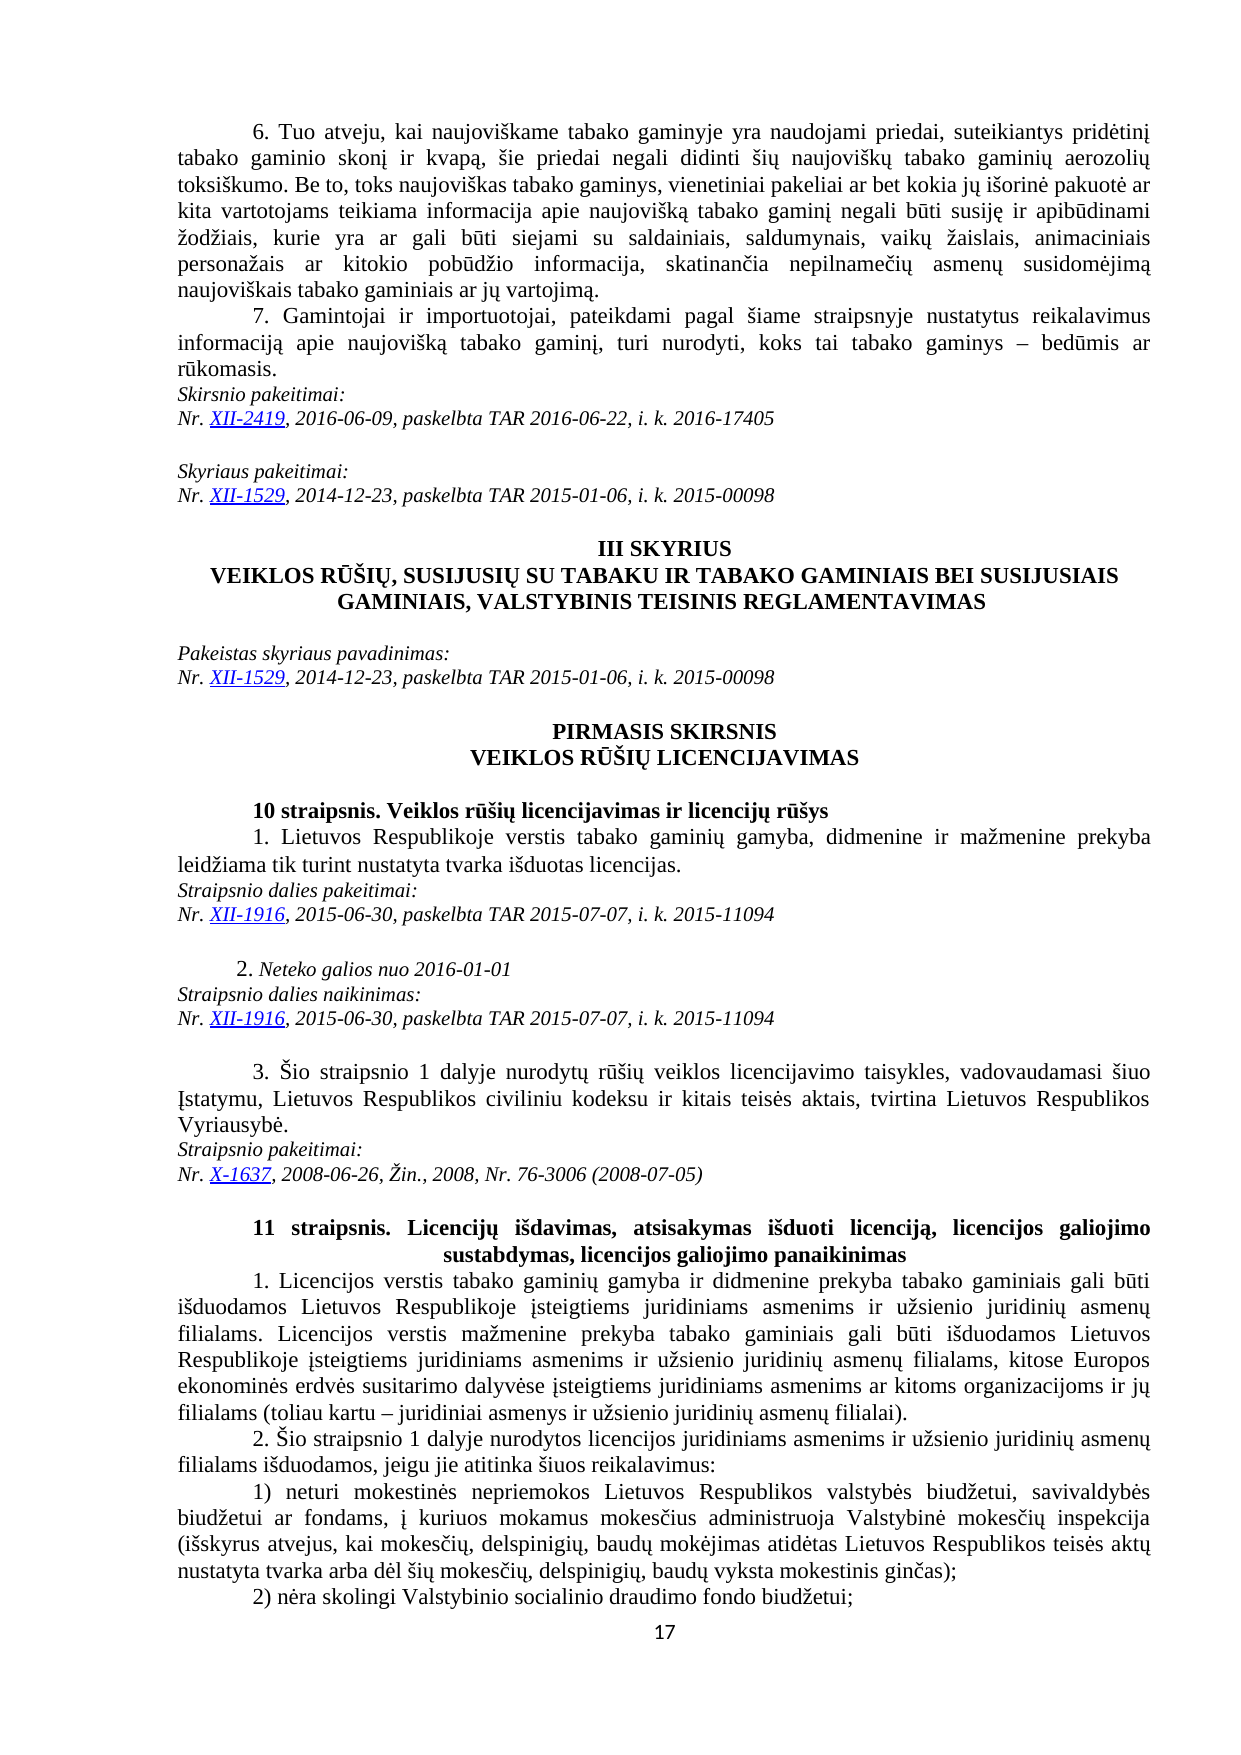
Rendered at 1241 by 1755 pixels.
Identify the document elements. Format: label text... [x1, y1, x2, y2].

text 3. Šio straipsnio 1 dalyje nurodytų rūšių veiklos licencijavimo taisykles, vadovaudamasi šiuo Įstatymu, Lietuvos Respublikos civiliniu kodeksu ir kitais teisės aktais, tvirtina Lietuvos Respublikos Vyriausybė. [177, 1058, 1152, 1137]
text 1) neturi mokestinės nepriemokos Lietuvos Respublikos valstybės biudžetui, savivaldybės biudžetui ar fondams, į kuriuos mokamus mokesčius administruoja Valstybinė mokesčių inspekcija (išskyrus atvejus, kai mokesčių, delspinigių, baudų mokėjimas atidėtas Lietuvos Respublikos teisės aktų nustatyta tvarka arba dėl šių mokesčių, delspinigių, baudų vyksta mokestinis ginčas); [177, 1478, 1152, 1583]
text Straipsnio dalies naikinimas: [177, 981, 1152, 1006]
text 2) nėra skolingi Valstybinio socialinio draudimo fondo biudžetui; [177, 1583, 1152, 1609]
text Nr. XII-1529, 2014-12-23, paskelbta TAR 2015-01-06, i. k. 2015-00098 [177, 665, 1152, 689]
text VEIKLOS RŪŠIŲ LICENCIJAVIMAS [177, 744, 1152, 770]
text Straipsnio pakeitimai: [177, 1137, 1152, 1161]
text III SKYRIUS [177, 535, 1152, 562]
text 2. Neteko galios nuo 2016-01-01 [177, 955, 1152, 981]
text PIRMASIS SKIRSNIS [177, 718, 1152, 744]
text VEIKLOS RŪŠIŲ, SUSIJUSIŲ SU TABAKU IR TABAKO GAMINIAIS BEI SUSIJUSIAIS GAMINIAIS, VALSTYBINIS TEISINIS REGLAMENTAVIMAS [177, 562, 1152, 614]
text Nr. X-1637, 2008-06-26, Žin., 2008, Nr. 76-3006 (2008-07-05) [177, 1161, 1152, 1186]
text Nr. XII-1529, 2014-12-23, paskelbta TAR 2015-01-06, i. k. 2015-00098 [177, 483, 1152, 507]
text Pakeistas skyriaus pavadinimas: [177, 641, 1152, 665]
text 2. Šio straipsnio 1 dalyje nurodytos licencijos juridiniams asmenims ir užsienio juridinių asmenų filialams išduodamos, jeigu jie atitinka šiuos reikalavimus: [177, 1425, 1152, 1478]
text Straipsnio dalies pakeitimai: [177, 878, 1152, 902]
text 1. Licencijos verstis tabako gaminių gamyba ir didmenine prekyba tabako gaminiais gali būti išduodamos Lietuvos Respublikoje įsteigtiems juridiniams asmenims ir užsienio juridinių asmenų filialams. Licencijos verstis mažmenine prekyba tabako gaminiais gali būti išduodamos Lietuvos Respublikoje įsteigtiems juridiniams asmenims ir užsienio juridinių asmenų filialams, kitose Europos ekonominės erdvės susitarimo dalyvėse įsteigtiems juridiniams asmenims ar kitoms organizacijoms ir jų filialams (toliau kartu – juridiniai asmenys ir užsienio juridinių asmenų filialai). [177, 1267, 1152, 1425]
text Nr. XII-2419, 2016-06-09, paskelbta TAR 2016-06-22, i. k. 2016-17405 [177, 406, 1152, 430]
text Skirsnio pakeitimai: [177, 382, 1152, 406]
text 7. Gamintojai ir importuotojai, pateikdami pagal šiame straipsnyje nustatytus reikalavimus informaciją apie naujovišką tabako gaminį, turi nurodyti, koks tai tabako gaminys – bedūmis ar rūkomasis. [177, 303, 1152, 382]
text 10 straipsnis. Veiklos rūšių licencijavimas ir licencijų rūšys [177, 797, 1152, 823]
text Nr. XII-1916, 2015-06-30, paskelbta TAR 2015-07-07, i. k. 2015-11094 [177, 902, 1152, 926]
text 1. Lietuvos Respublikoje verstis tabako gaminių gamyba, didmenine ir mažmenine prekyba leidžiama tik turint nustatyta tvarka išduotas licencijas. [177, 823, 1152, 878]
text 11 straipsnis. Licencijų išdavimas, atsisakymas išduoti licenciją, licencijos galiojimo sustabdymas, licencijos galiojimo panaikinimas [252, 1214, 1152, 1267]
text Skyriaus pakeitimai: [177, 458, 1152, 483]
text Nr. XII-1916, 2015-06-30, paskelbta TAR 2015-07-07, i. k. 2015-11094 [177, 1006, 1152, 1029]
text 6. Tuo atveju, kai naujoviškame tabako gaminyje yra naudojami priedai, suteikiantys pridėtinį tabako gaminio skonį ir kvapą, šie priedai negali didinti šių naujoviškų tabako gaminių aerozolių toksiškumo. Be to, toks naujoviškas tabako gaminys, vienetiniai pakeliai ar bet kokia jų išorinė pakuotė ar kita vartotojams teikiama informacija apie naujovišką tabako gaminį negali būti susiję ir apibūdinami žodžiais, kurie yra ar gali būti siejami su saldainiais, saldumynais, vaikų žaislais, animaciniais personažais ar kitokio pobūdžio informacija, skatinančia nepilnamečių asmenų susidomėjimą naujoviškais tabako gaminiais ar jų vartojimą. [177, 118, 1152, 303]
